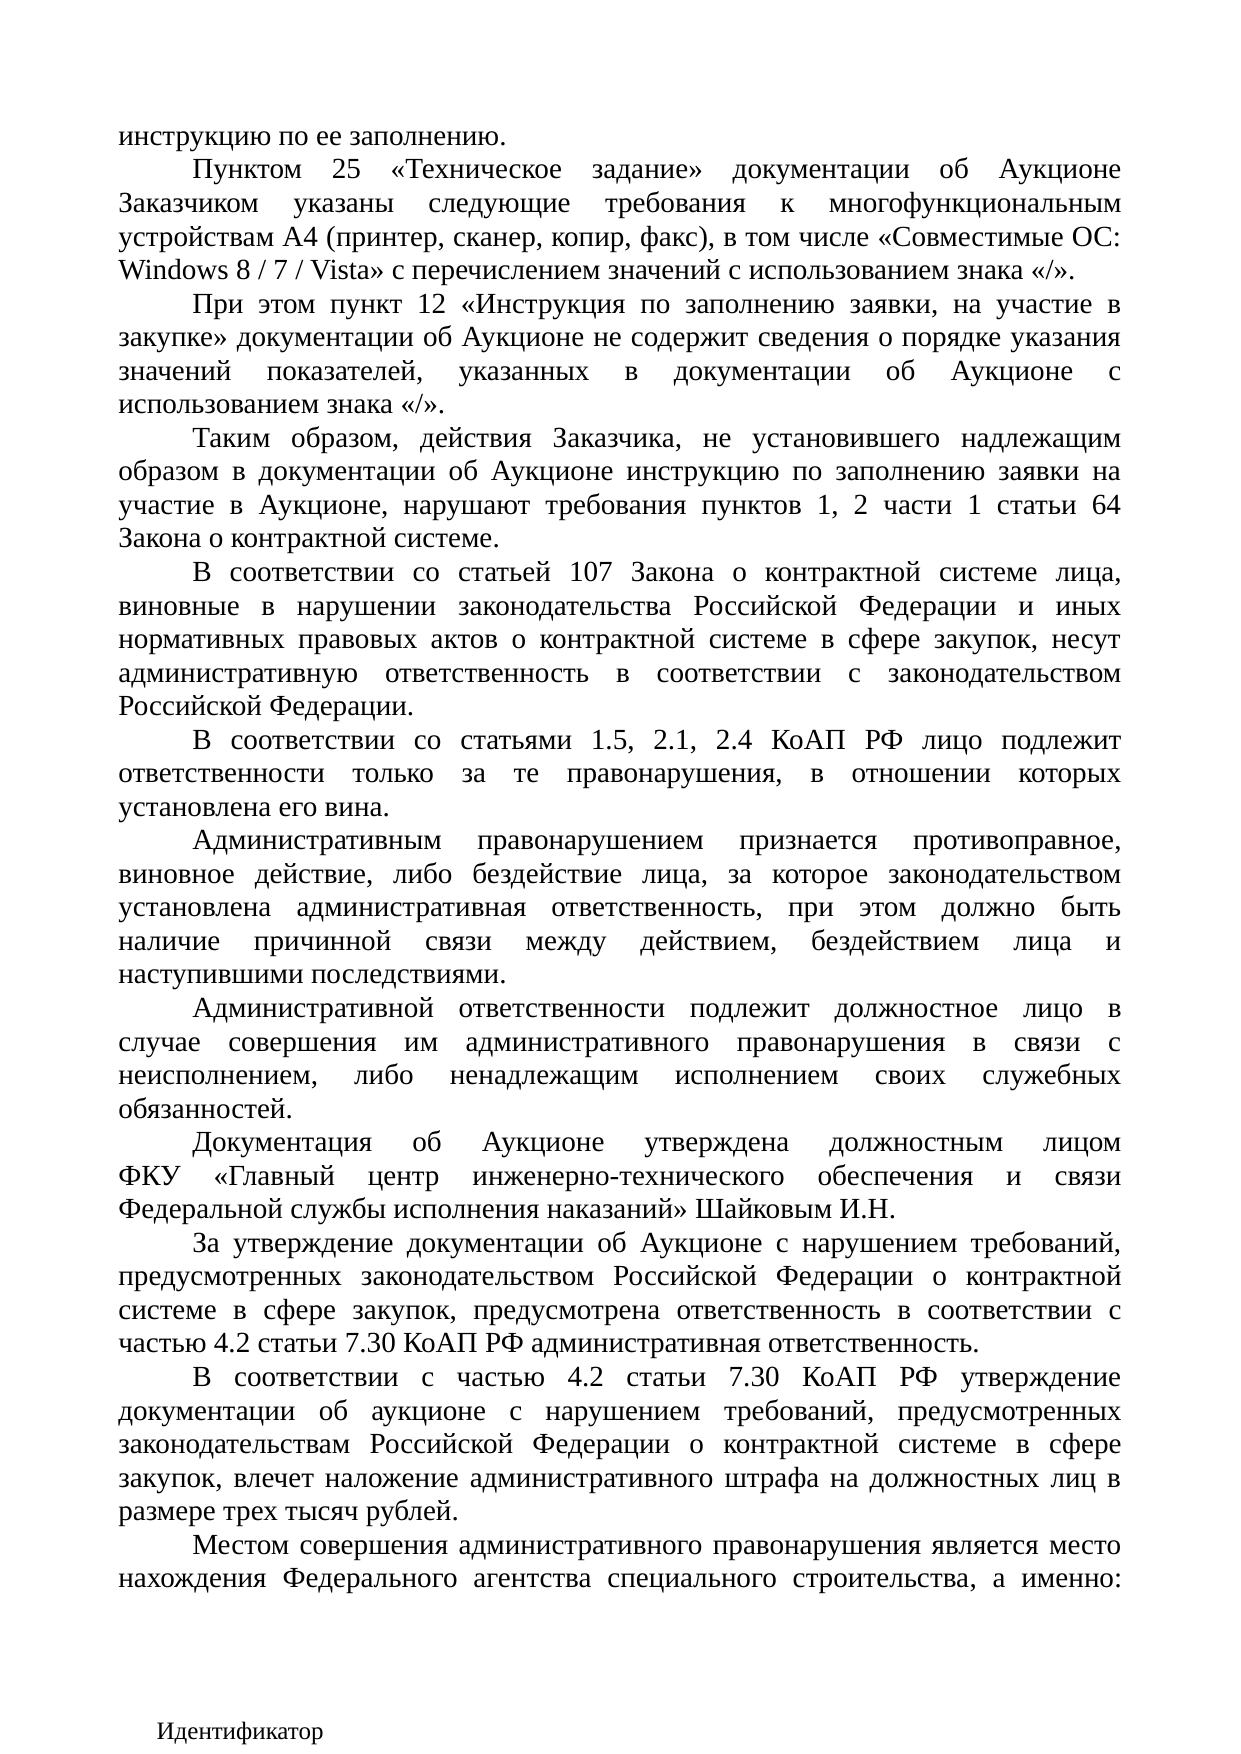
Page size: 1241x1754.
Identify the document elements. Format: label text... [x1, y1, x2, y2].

text Административной ответственности подлежит должностное лицо в случае совершения им административного правонарушения в связи с неисполнением, либо ненадлежащим исполнением своих служебных обязанностей. [118, 990, 1122, 1124]
text Документация об Аукционе утверждена должностным лицом ФКУ «Главный центр инженерно-технического обеспечения и связи Федеральной службы исполнения наказаний» Шайковым И.Н. [118, 1124, 1122, 1225]
text В соответствии со статьей 107 Закона о контрактной системе лица, виновные в нарушении законодательства Российской Федерации и иных нормативных правовых актов о контрактной системе в сфере закупок, несут административную ответственность в соответствии с законодательством Российской Федерации. [118, 554, 1122, 722]
text Местом совершения административного правонарушения является место нахождения Федерального агентства специального строительства, а именно: [118, 1527, 1122, 1594]
text В соответствии со статьями 1.5, 2.1, 2.4 КоАП РФ лицо подлежит ответственности только за те правонарушения, в отношении которых установлена его вина. [118, 722, 1122, 822]
text инструкцию по ее заполнению. [118, 118, 1122, 152]
text Пунктом 25 «Техническое задание» документации об Аукционе Заказчиком указаны следующие требования к многофункциональным устройствам А4 (принтер, сканер, копир, факс), в том числе «Совместимые ОС: Windows 8 / 7 / Vista» с перечислением значений с использованием знака «/». [118, 152, 1122, 286]
text При этом пункт 12 «Инструкция по заполнению заявки, на участие в закупке» документации об Аукционе не содержит сведения о порядке указания значений показателей, указанных в документации об Аукционе с использованием знака «/». [118, 286, 1122, 420]
text Административным правонарушением признается противоправное, виновное действие, либо бездействие лица, за которое законодательством установлена административная ответственность, при этом должно быть наличие причинной связи между действием, бездействием лица и наступившими последствиями. [118, 822, 1122, 990]
text В соответствии с частью 4.2 статьи 7.30 КоАП РФ утверждение документации об аукционе с нарушением требований, предусмотренных законодательствам Российской Федерации о контрактной системе в сфере закупок, влечет наложение административного штрафа на должностных лиц в размере трех тысяч рублей. [118, 1359, 1122, 1527]
text Таким образом, действия Заказчика, не установившего надлежащим образом в документации об Аукционе инструкцию по заполнению заявки на участие в Аукционе, нарушают требования пунктов 1, 2 части 1 статьи 64 Закона о контрактной системе. [118, 420, 1122, 554]
text За утверждение документации об Аукционе с нарушением требований, предусмотренных законодательством Российской Федерации о контрактной системе в сфере закупок, предусмотрена ответственность в соответствии с частью 4.2 статьи 7.30 КоАП РФ административная ответственность. [118, 1225, 1122, 1359]
